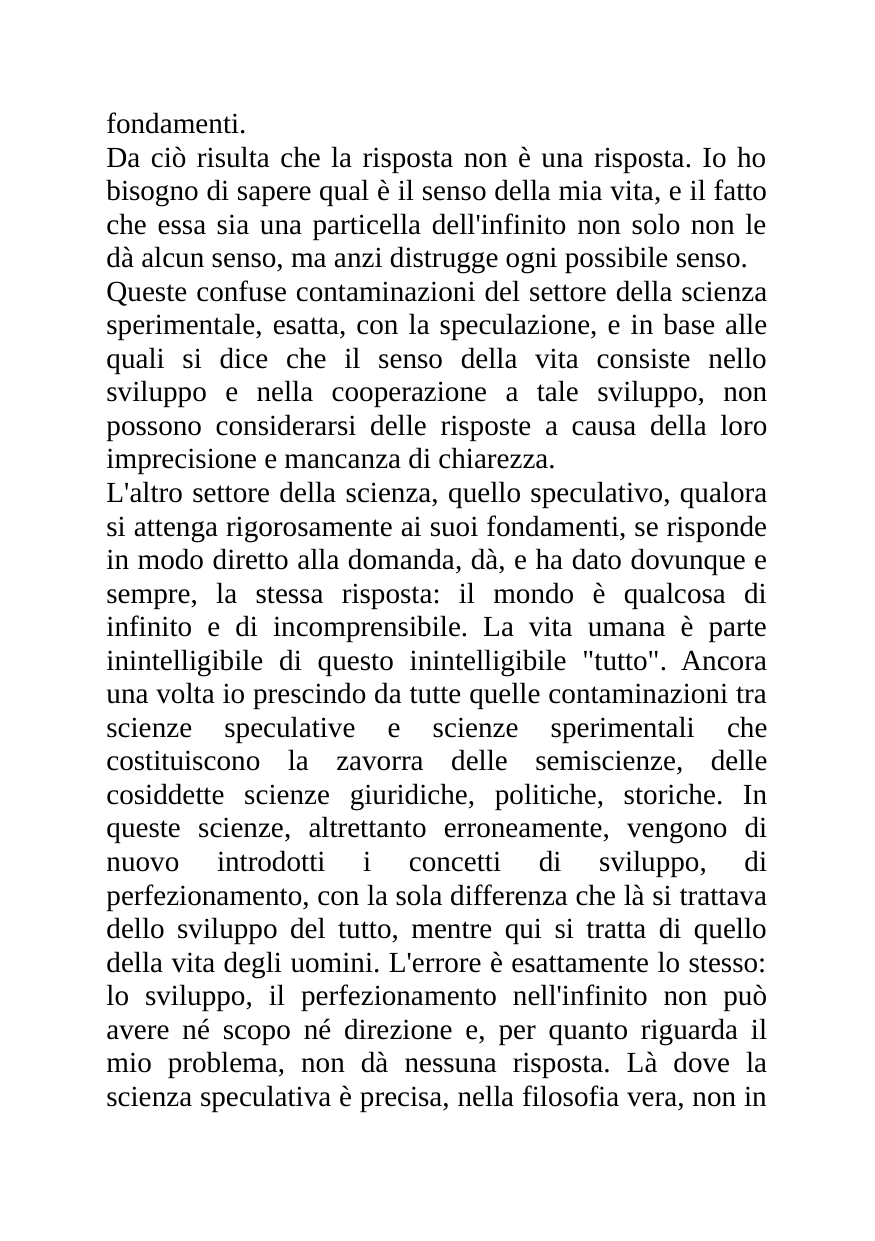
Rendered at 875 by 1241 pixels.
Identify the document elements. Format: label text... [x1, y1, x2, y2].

text fondamenti. [106, 106, 768, 140]
text L'altro settore della scienza, quello speculativo, qualora si attenga rigorosamente ai suoi fondamenti, se risponde in modo diretto alla domanda, dà, e ha dato dovunque e sempre, la stessa risposta: il mondo è qualcosa di infinito e di incomprensibile. La vita umana è parte inintelligibile di questo inintelligibile "tutto". Ancora una volta io prescindo da tutte quelle contaminazioni tra scienze speculative e scienze sperimentali che costituiscono la zavorra delle semiscienze, delle cosiddette scienze giuridiche, politiche, storiche. In queste scienze, altrettanto erroneamente, vengono di nuovo introdotti i concetti di sviluppo, di perfezionamento, con la sola differenza che là si trattava dello sviluppo del tutto, mentre qui si tratta di quello della vita degli uomini. L'errore è esattamente lo stesso: lo sviluppo, il perfezionamento nell'infinito non può avere né scopo né direzione e, per quanto riguarda il mio problema, non dà nessuna risposta. Là dove la scienza speculativa è precisa, nella filosofia vera, non in [106, 475, 768, 1112]
text Queste confuse contaminazioni del settore della scienza sperimentale, esatta, con la speculazione, e in base alle quali si dice che il senso della vita consiste nello sviluppo e nella cooperazione a tale sviluppo, non possono considerarsi delle risposte a causa della loro imprecisione e mancanza di chiarezza. [106, 274, 768, 475]
text Da ciò risulta che la risposta non è una risposta. Io ho bisogno di sapere qual è il senso della mia vita, e il fatto che essa sia una particella dell'infinito non solo non le dà alcun senso, ma anzi distrugge ogni possibile senso. [106, 140, 768, 274]
